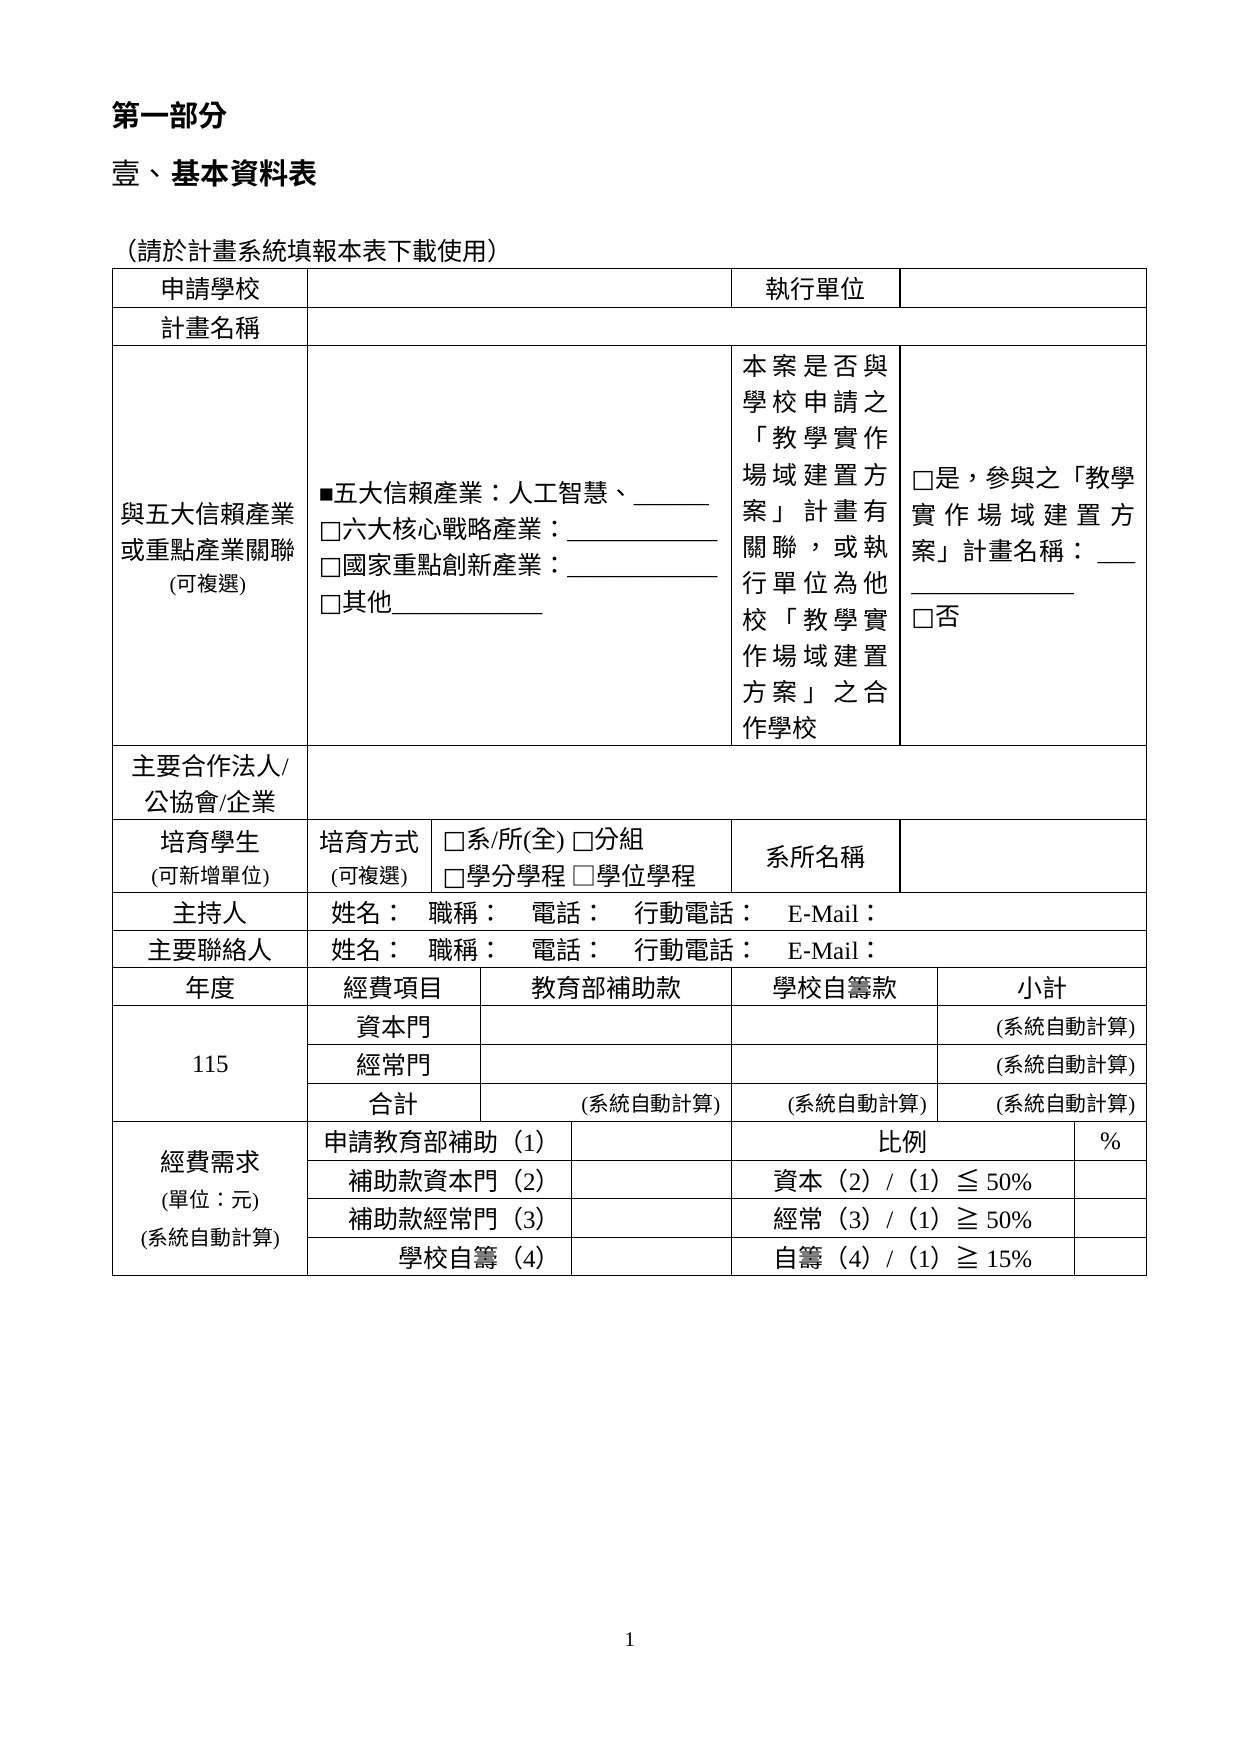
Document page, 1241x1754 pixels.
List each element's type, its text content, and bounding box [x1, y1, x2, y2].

table_cell 自籌（4）/（1）≧ 15% [732, 1238, 1074, 1275]
table_cell [481, 1006, 731, 1044]
table_header 申請學校 [113, 269, 307, 307]
table_cell 合計 [308, 1084, 480, 1121]
title 第一部分 [111, 92, 1147, 134]
table_cell 計畫名稱 [113, 308, 307, 345]
table_cell 教育部補助款 [481, 968, 731, 1005]
table_cell 小計 [938, 968, 1146, 1005]
table_cell 系所名稱 [732, 820, 899, 892]
text （請於計畫系統填報本表下載使用） [112, 231, 1147, 268]
table_cell 經常（3）/（1）≧ 50% [732, 1199, 1074, 1237]
table_cell 經費需求 (單位：元) (系統自動計算) [113, 1122, 307, 1275]
table_cell 主持人 [113, 893, 307, 929]
table_cell (系統自動計算) [732, 1084, 937, 1121]
table_cell 年度 [113, 968, 307, 1005]
table_cell 與五大信賴產業或重點產業關聯(可複選) [113, 346, 307, 745]
table_cell [1075, 1199, 1146, 1237]
table_cell 補助款經常門（3） [308, 1199, 571, 1237]
table_cell [481, 1045, 731, 1082]
table_cell [572, 1199, 731, 1237]
table_cell [901, 820, 1146, 892]
table_header [308, 269, 731, 307]
table_header [901, 269, 1146, 307]
table_cell 學校自籌（4） [308, 1238, 571, 1275]
table_cell 主要合作法人/公協會/企業 [113, 746, 307, 819]
table_cell 115 [113, 1006, 307, 1121]
table_cell 補助款資本門（2） [308, 1161, 571, 1198]
table_cell [308, 746, 1146, 819]
table_cell (系統自動計算) [481, 1084, 731, 1121]
table_cell [308, 308, 1146, 345]
table_cell 經常門 [308, 1045, 480, 1082]
table_cell 姓名： 職稱： 電話： 行動電話： E‐Mail： [308, 931, 1146, 967]
table_cell 培育學生 (可新增單位) [113, 820, 307, 892]
table_cell 培育方式(可複選) [308, 820, 431, 892]
table_cell 主要聯絡人 [113, 931, 307, 967]
table_cell 學校自籌款 [732, 968, 937, 1005]
table_cell % [1075, 1122, 1146, 1159]
table_cell [572, 1238, 731, 1275]
table_cell 資本門 [308, 1006, 480, 1044]
table_cell □是，參與之「教學實作場域建置方案」計畫名稱： ________________ □否 [901, 346, 1146, 745]
table_cell (系統自動計算) [938, 1045, 1146, 1082]
table_cell 資本（2）/（1）≦ 50% [732, 1161, 1074, 1198]
table_cell [572, 1122, 731, 1159]
table_cell (系統自動計算) [938, 1084, 1146, 1121]
table_cell [1075, 1238, 1146, 1275]
table_cell ■五大信賴產業：人工智慧、______ □六大核心戰略產業：____________ □國家重點創新產業：____________ □其他____________ [308, 346, 731, 745]
table_cell 姓名： 職稱： 電話： 行動電話： E‐Mail： [308, 893, 1146, 929]
table_cell (系統自動計算) [938, 1006, 1146, 1044]
table_cell 經費項目 [308, 968, 480, 1005]
table_cell 本案是否與學校申請之「教學實作場域建置方案」計畫有關聯，或執行單位為他校「教學實作場域建置方案」之合作學校 [732, 346, 899, 745]
title 基本資料表 [111, 134, 1147, 209]
table_cell [1075, 1161, 1146, 1198]
table_cell □系/所(全) □分組 □學分學程 □學位學程 [432, 820, 731, 892]
table_cell [732, 1006, 937, 1044]
table_cell [732, 1045, 937, 1082]
table_cell 比例 [732, 1122, 1074, 1159]
table_cell [572, 1161, 731, 1198]
table_cell 申請教育部補助（1） [308, 1122, 571, 1159]
table_header 執行單位 [732, 269, 899, 307]
